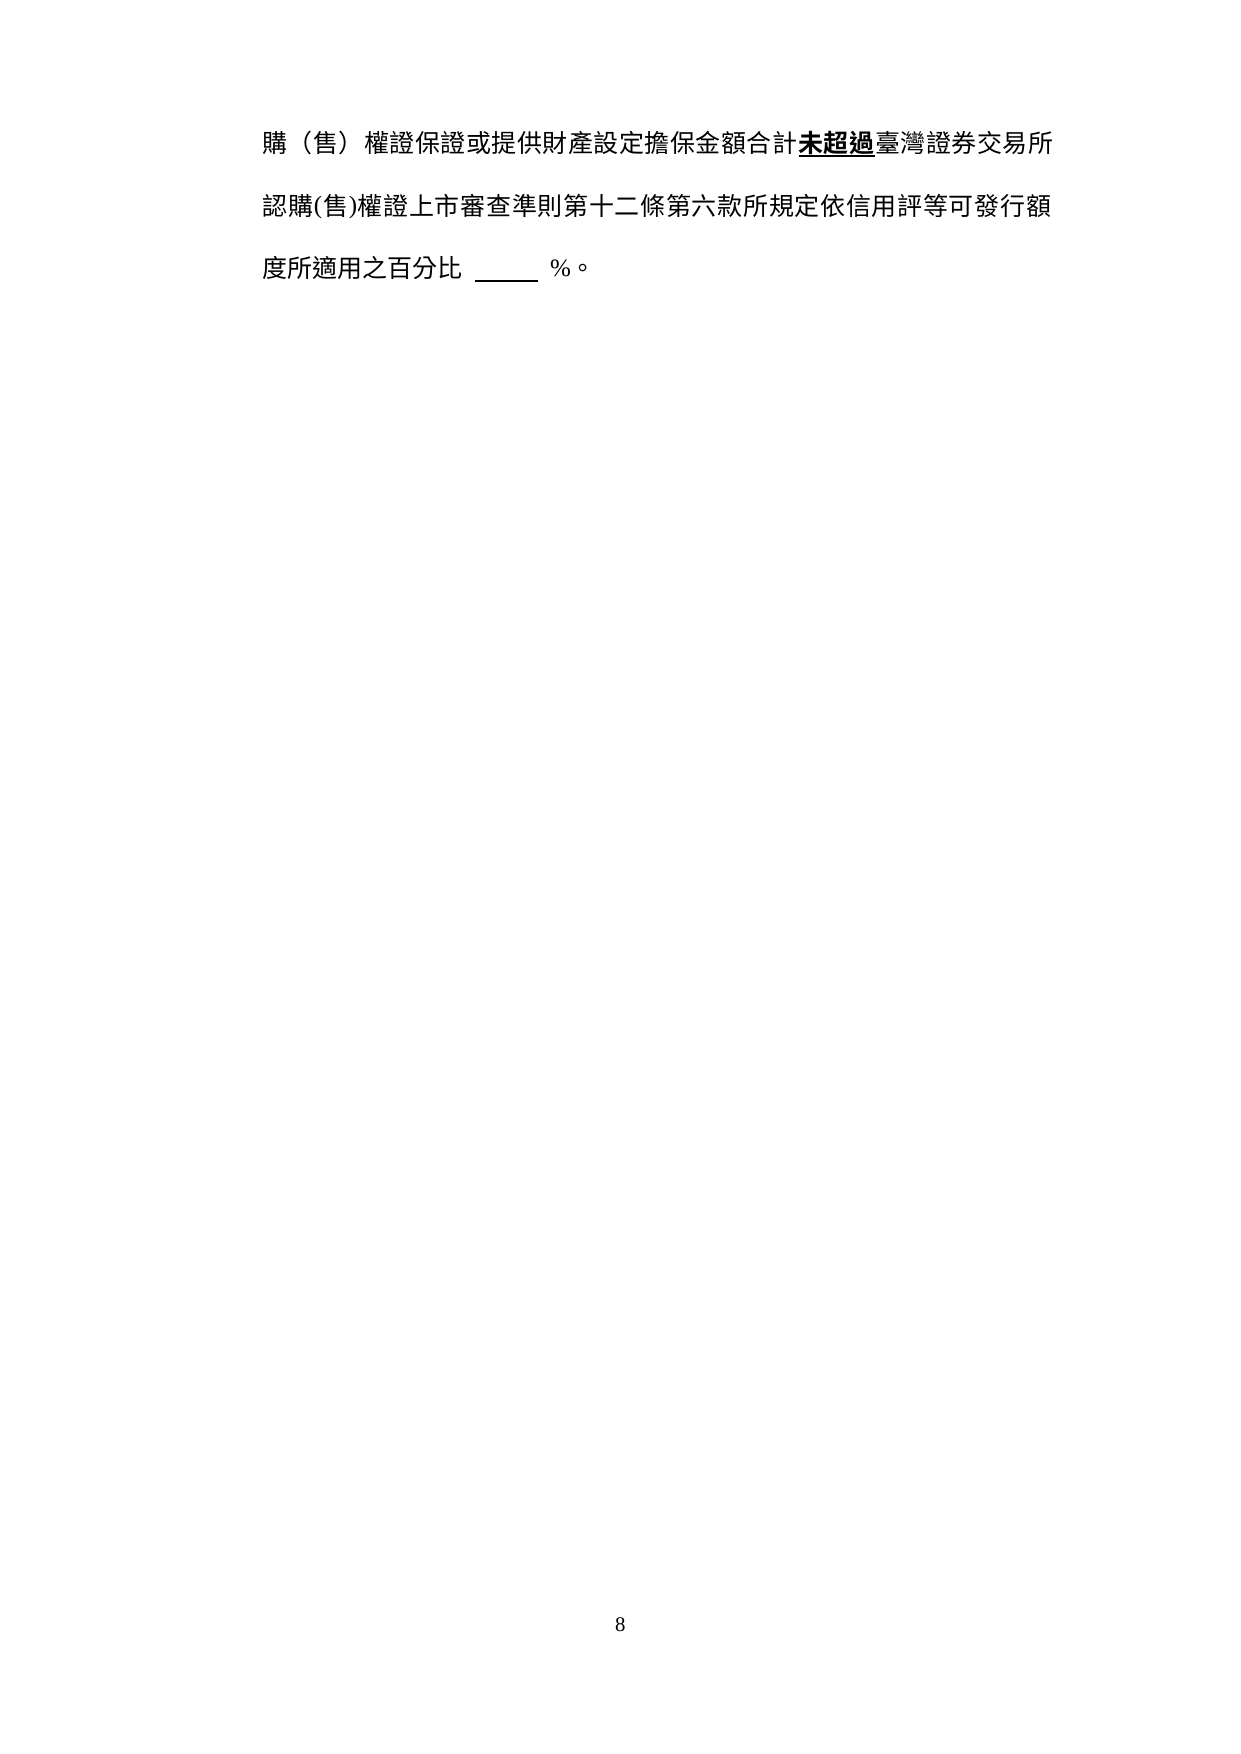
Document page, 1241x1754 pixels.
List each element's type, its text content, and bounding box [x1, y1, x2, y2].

text 購（售）權證保證或提供財產設定擔保金額合計未超過臺灣證券交易所認購(售)權證上市審查準則第十二條第六款所規定依信用評等可發行額度所適用之百分比 %。 [187, 100, 1053, 288]
